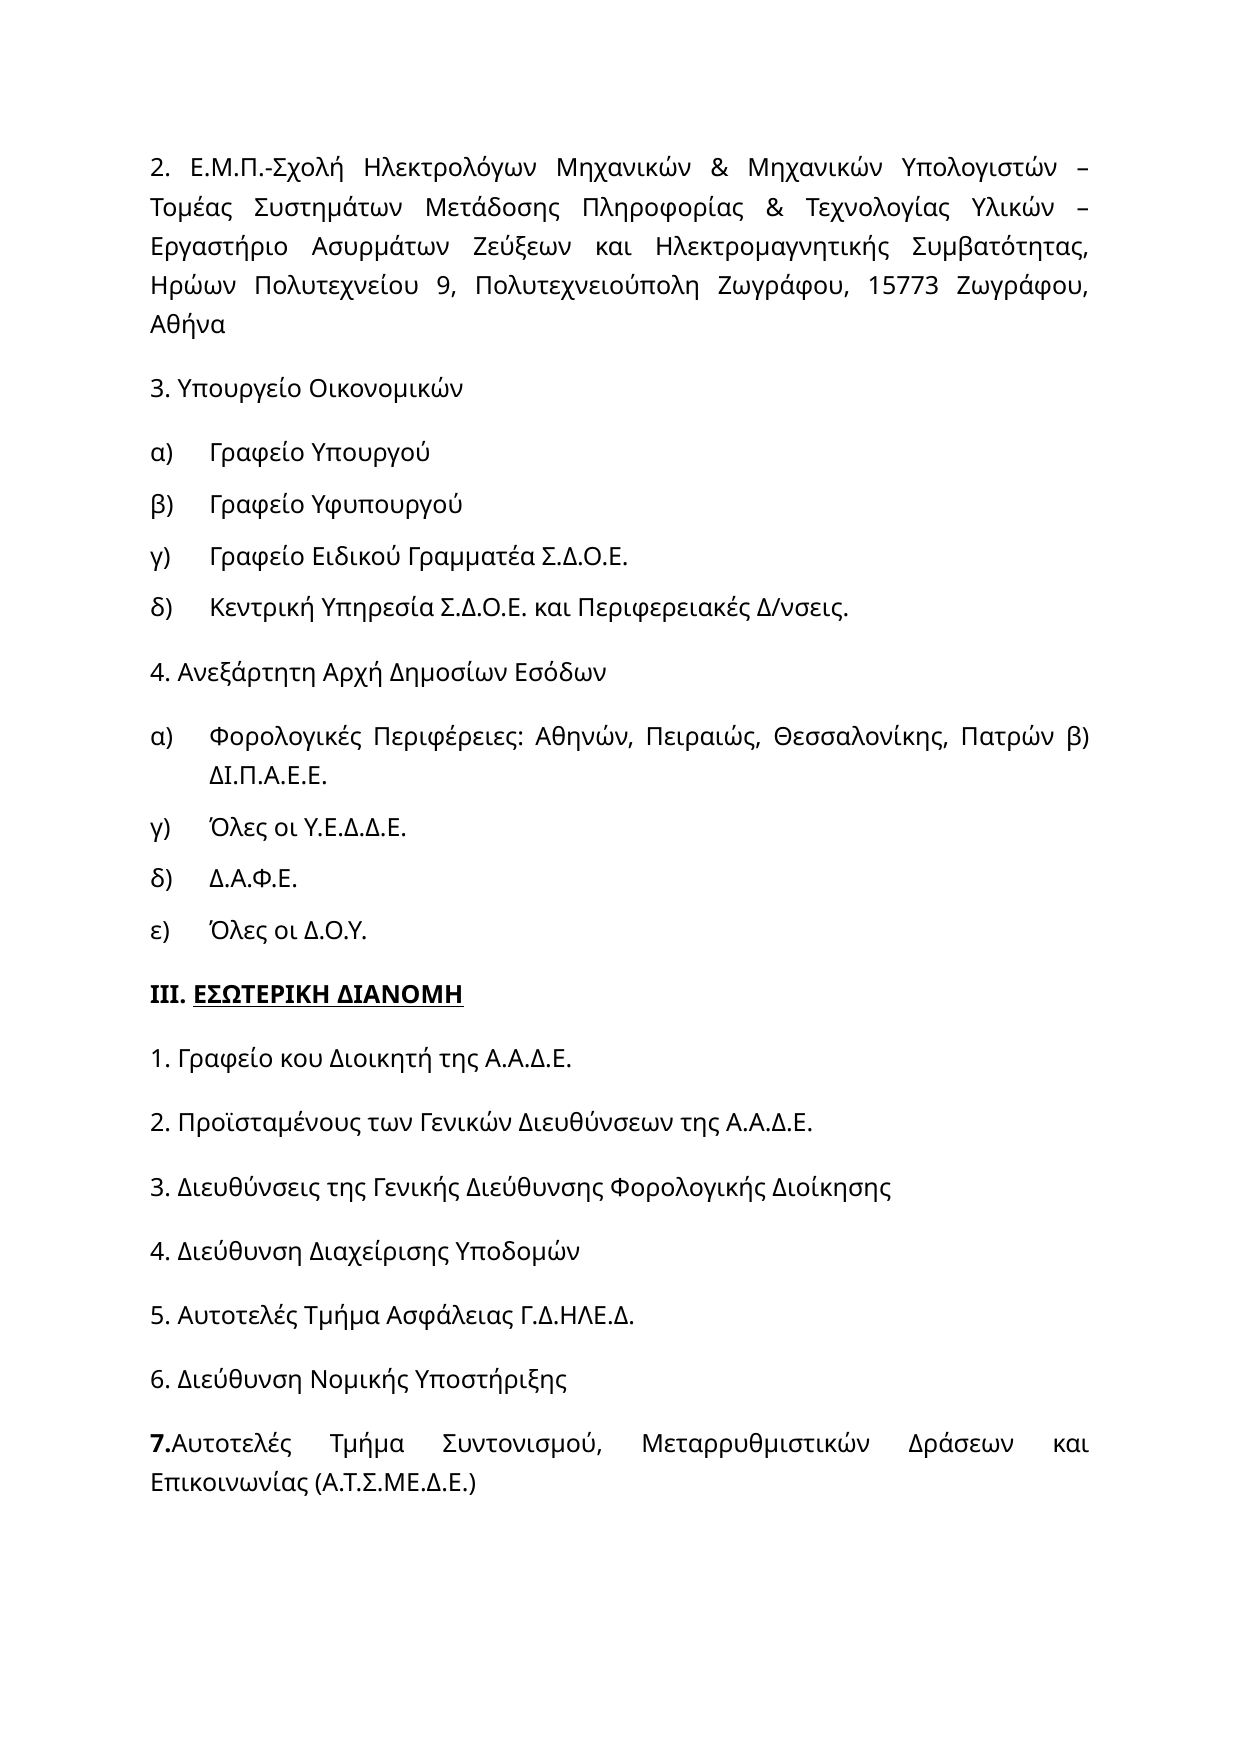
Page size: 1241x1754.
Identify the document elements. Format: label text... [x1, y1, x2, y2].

text 6. Διεύθυνση Νομικής Υποστήριξης [150, 1362, 1090, 1396]
list δ) Δ.Α.Φ.Ε. [150, 861, 1090, 895]
list ε) Όλες οι Δ.Ο.Υ. [150, 912, 1090, 947]
text 2. Προϊσταμένους των Γενικών Διευθύνσεων της Α.Α.Δ.Ε. [150, 1105, 1090, 1139]
list β) Γραφείο Υφυπουργού [150, 487, 1090, 521]
list α) Γραφείο Υπουργού [150, 435, 1090, 469]
list γ) Όλες οι Υ.Ε.Δ.Δ.Ε. [150, 809, 1090, 843]
list γ) Γραφείο Ειδικού Γραμματέα Σ.Δ.Ο.Ε. [150, 538, 1090, 572]
text 2. Ε.Μ.Π.-Σχολή Ηλεκτρολόγων Μηχανικών & Μηχανικών Υπολογιστών – Τομέας Συστημάτων Μετάδοσης Πληροφορίας & Τεχνολογίας Υλικών – Εργαστήριο Ασυρμάτων Ζεύξεων και Ηλεκτρομαγνητικής Συμβατότητας, Ηρώων Πολυτεχνείου 9, Πολυτεχνειούπολη Ζωγράφου, 15773 Ζωγράφου, Αθήνα [150, 150, 1090, 341]
text 4. Ανεξάρτητη Αρχή Δημοσίων Εσόδων [150, 654, 1090, 688]
text 7.Αυτοτελές Τμήμα Συντονισμού, Μεταρρυθμιστικών Δράσεων και Επικοινωνίας (Α.Τ.Σ.ΜΕ.Δ.Ε.) [150, 1426, 1090, 1499]
list δ) Κεντρική Υπηρεσία Σ.Δ.Ο.Ε. και Περιφερειακές Δ/νσεις. [150, 590, 1090, 624]
text 3. Διευθύνσεις της Γενικής Διεύθυνσης Φορολογικής Διοίκησης [150, 1169, 1090, 1203]
text ΙΙΙ. ΕΣΩΤΕΡΙΚΗ ΔΙΑΝΟΜΗ [150, 977, 1090, 1011]
text 1. Γραφείο κου Διοικητή της Α.Α.Δ.Ε. [150, 1041, 1090, 1075]
text 5. Αυτοτελές Tμήμα Ασφάλειας Γ.Δ.ΗΛΕ.Δ. [150, 1297, 1090, 1332]
text 4. Διεύθυνση Διαχείρισης Υποδομών [150, 1233, 1090, 1267]
text 3. Υπουργείο Οικονομικών [150, 371, 1090, 405]
list α) Φορολογικές Περιφέρειες: Αθηνών, Πειραιώς, Θεσσαλονίκης, Πατρών β) ΔΙ.Π.Α.Ε.Ε. [150, 718, 1090, 792]
